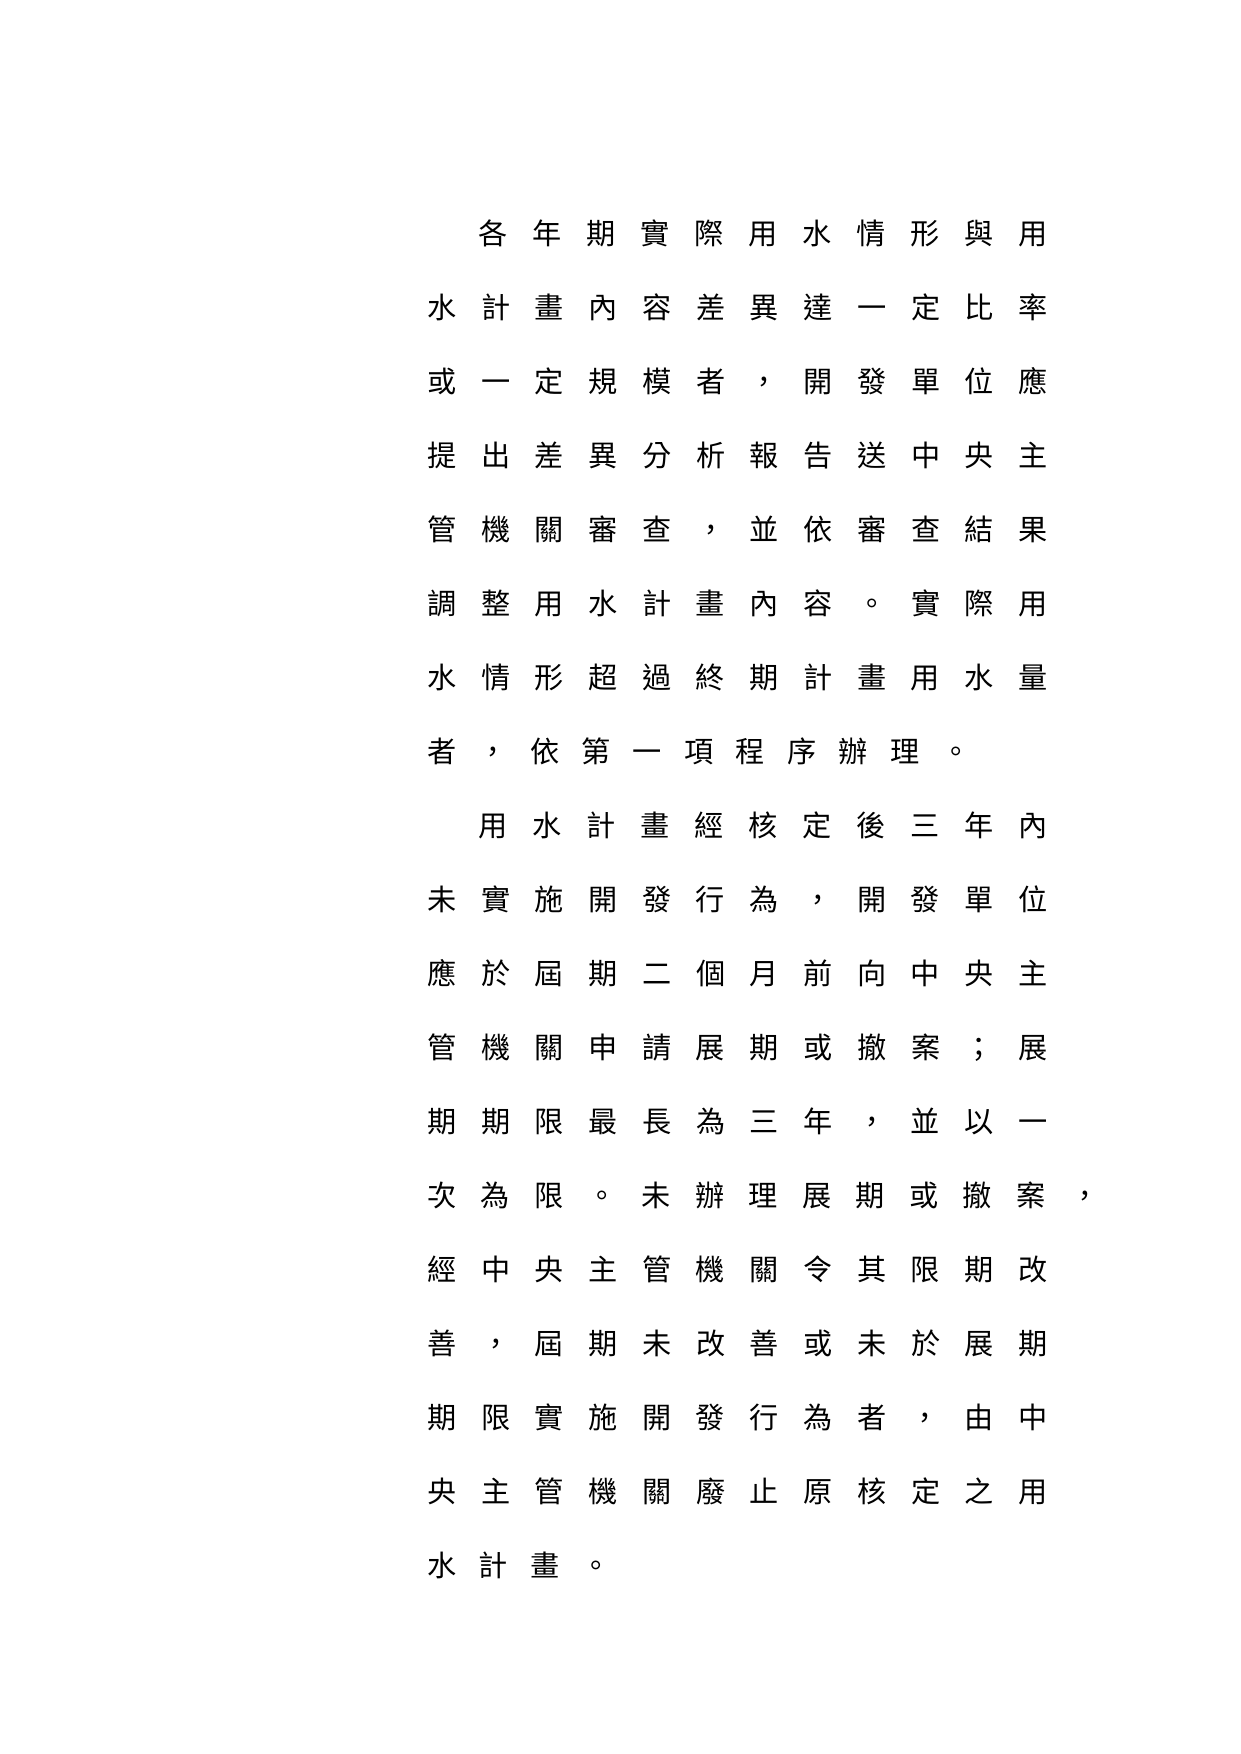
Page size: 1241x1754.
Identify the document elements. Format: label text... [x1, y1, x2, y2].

text 用水計畫經核定後三年內未實施開發行為，開發單位應於屆期二個月前向中央主管機關申請展期或撤案；展期期限最長為三年，並以一次為限。未辦理展期或撤案，經中央主管機關令其限期改善，屆期未改善或未於展期期限實施開發行為者，由中央主管機關廢止原核定之用水計畫。 [406, 787, 1070, 1600]
text 各年期實際用水情形與用水計畫內容差異達一定比率或一定規模者，開發單位應提出差異分析報告送中央主管機關審查，並依審查結果調整用水計畫內容。實際用水情形超過終期計畫用水量者，依第一項程序辦理。 [406, 195, 1070, 787]
